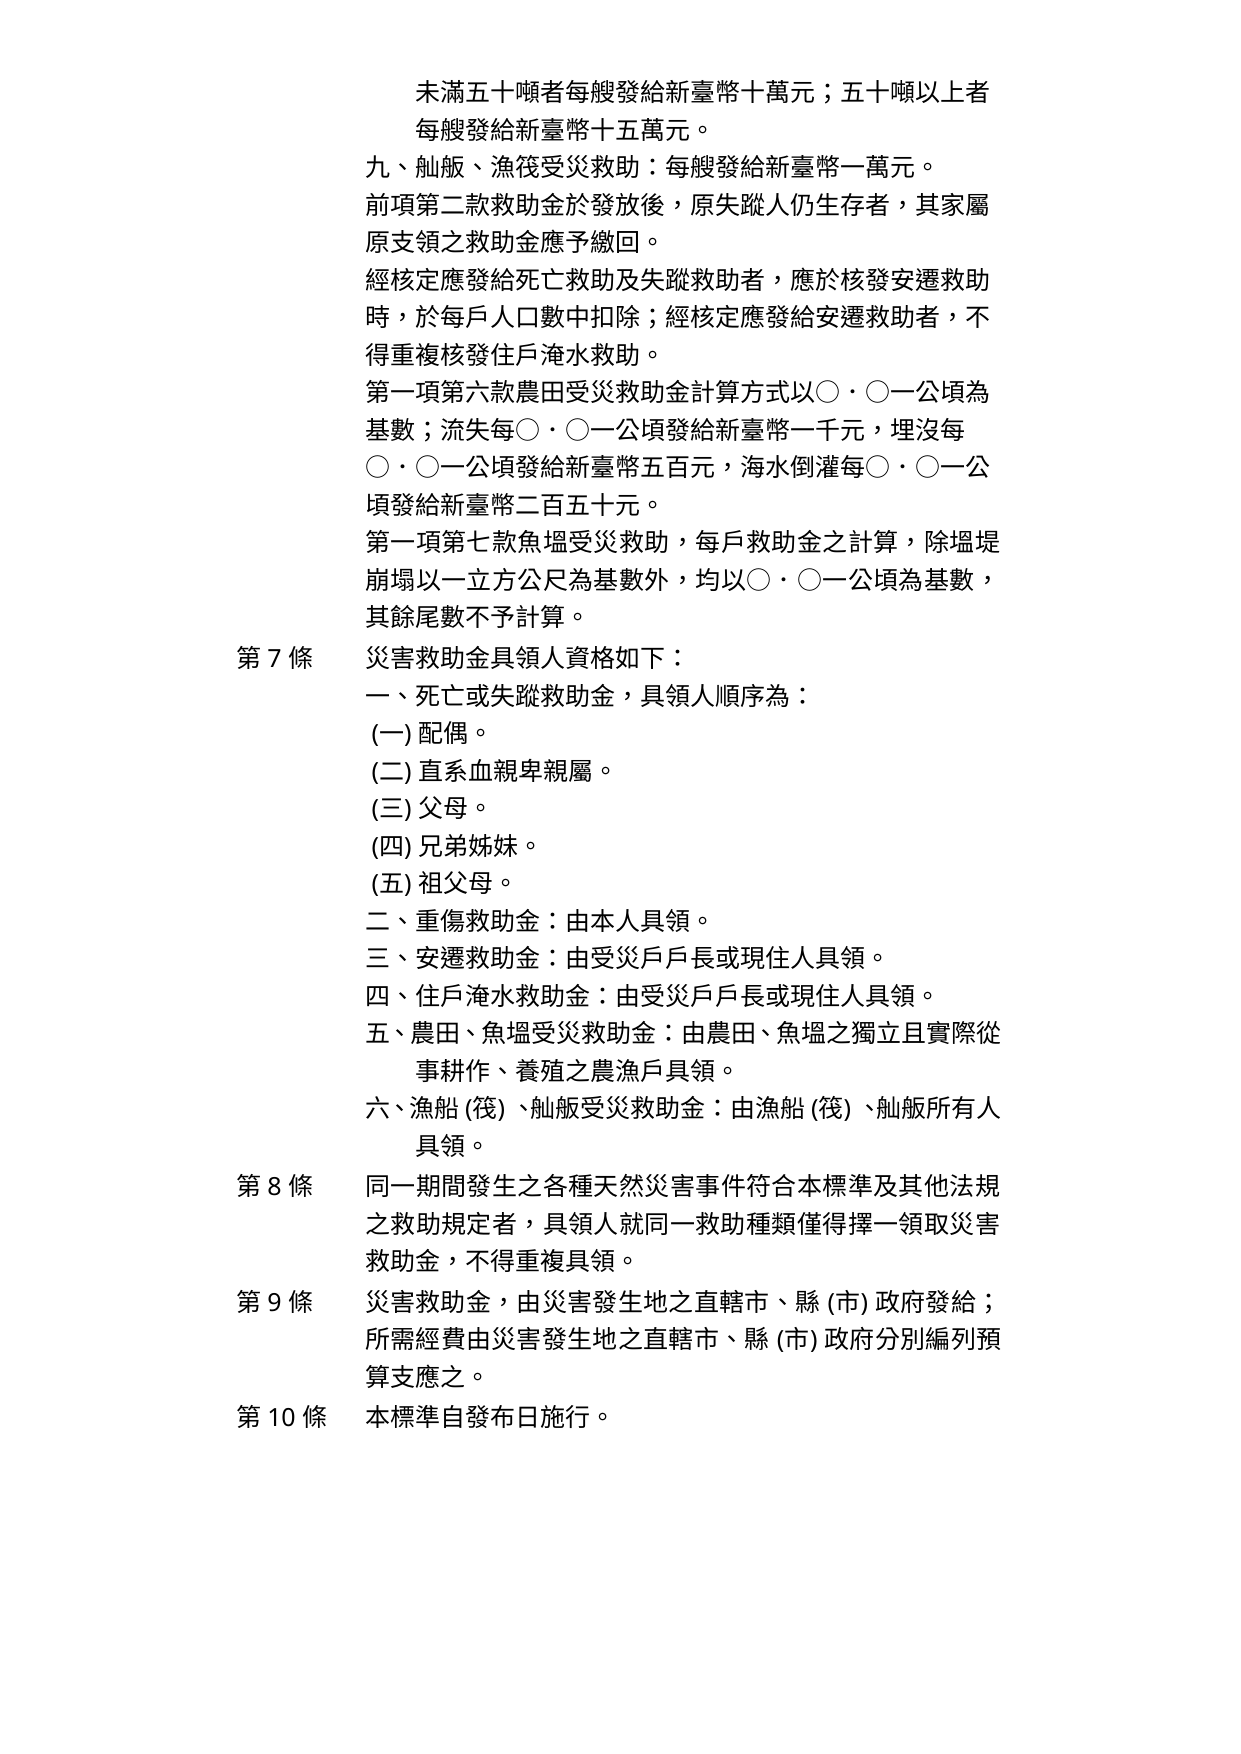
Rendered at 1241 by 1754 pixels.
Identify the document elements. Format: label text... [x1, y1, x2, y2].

table_cell [235, 1436, 351, 1473]
table_cell 第 7 條 [235, 636, 338, 1164]
table_cell 同一期間發生之各種天然災害事件符合本標準及其他法規之救助規定者，具領人就同一救助種類僅得擇一領取災害救助金，不得重複具領。 [364, 1165, 1003, 1280]
table_cell [389, 1436, 1191, 1473]
table_cell [338, 1165, 363, 1280]
table_cell 第 9 條 [235, 1280, 338, 1396]
table_cell 本標準自發布日施行。 [364, 1396, 1003, 1436]
table_cell 第 10 條 [235, 1396, 338, 1436]
table_cell 未滿五十噸者每艘發給新臺幣十萬元；五十噸以上者每艘發給新臺幣十五萬元。 九、舢舨、漁筏受災救助：每艘發給新臺幣一萬元。 前項第二款救助金於發放後，原失蹤人仍生存者，其家屬原支領之救助金應予繳回。 經核定應發給死亡救助及失蹤救助者，應於核發安遷救助時，於每戶人口數中扣除；經核定應發給安遷救助者，不得重複核發住戶淹水救助。 第一項第六款農田受災救助金計算方式以○．○一公頃為基數；流失每○．○一公頃發給新臺幣一千元，埋沒每○．○一公頃發給新臺幣五百元，海水倒灌每○．○一公頃發給新臺幣二百五十元。 第一項第七款魚塭受災救助，每戶救助金之計算，除塭堤崩塌以一立方公尺為基數外，均以○．○一公頃為基數，其餘尾數不予計算。 [364, 71, 1003, 636]
table_cell [1003, 71, 1191, 636]
table_cell [338, 1396, 363, 1436]
table_cell [338, 636, 363, 1164]
table_cell [1003, 1280, 1191, 1396]
table_cell 災害救助金具領人資格如下： 一、死亡或失蹤救助金，具領人順序為： (一) 配偶。 (二) 直系血親卑親屬。 (三) 父母。 (四) 兄弟姊妹。 (五) 祖父母。 二、重傷救助金：由本人具領。 三、安遷救助金：由受災戶戶長或現住人具領。 四、住戶淹水救助金：由受災戶戶長或現住人具領。 五、農田、魚塭受災救助金：由農田、魚塭之獨立且實際從事耕作、養殖之農漁戶具領。 六、漁船 (筏) 、舢舨受災救助金：由漁船 (筏) 、舢舨所有人具領。 [364, 636, 1003, 1164]
table_cell 第 8 條 [235, 1165, 338, 1280]
table_cell [338, 71, 363, 636]
table_cell [1003, 1165, 1191, 1280]
table_cell [338, 1280, 363, 1396]
table_cell 災害救助金，由災害發生地之直轄市、縣 (市) 政府發給；所需經費由災害發生地之直轄市、縣 (市) 政府分別編列預算支應之。 [364, 1280, 1003, 1396]
table_cell [1003, 1396, 1191, 1436]
table_cell [1003, 636, 1191, 1164]
table_cell [235, 71, 338, 636]
table_cell [351, 1436, 388, 1473]
